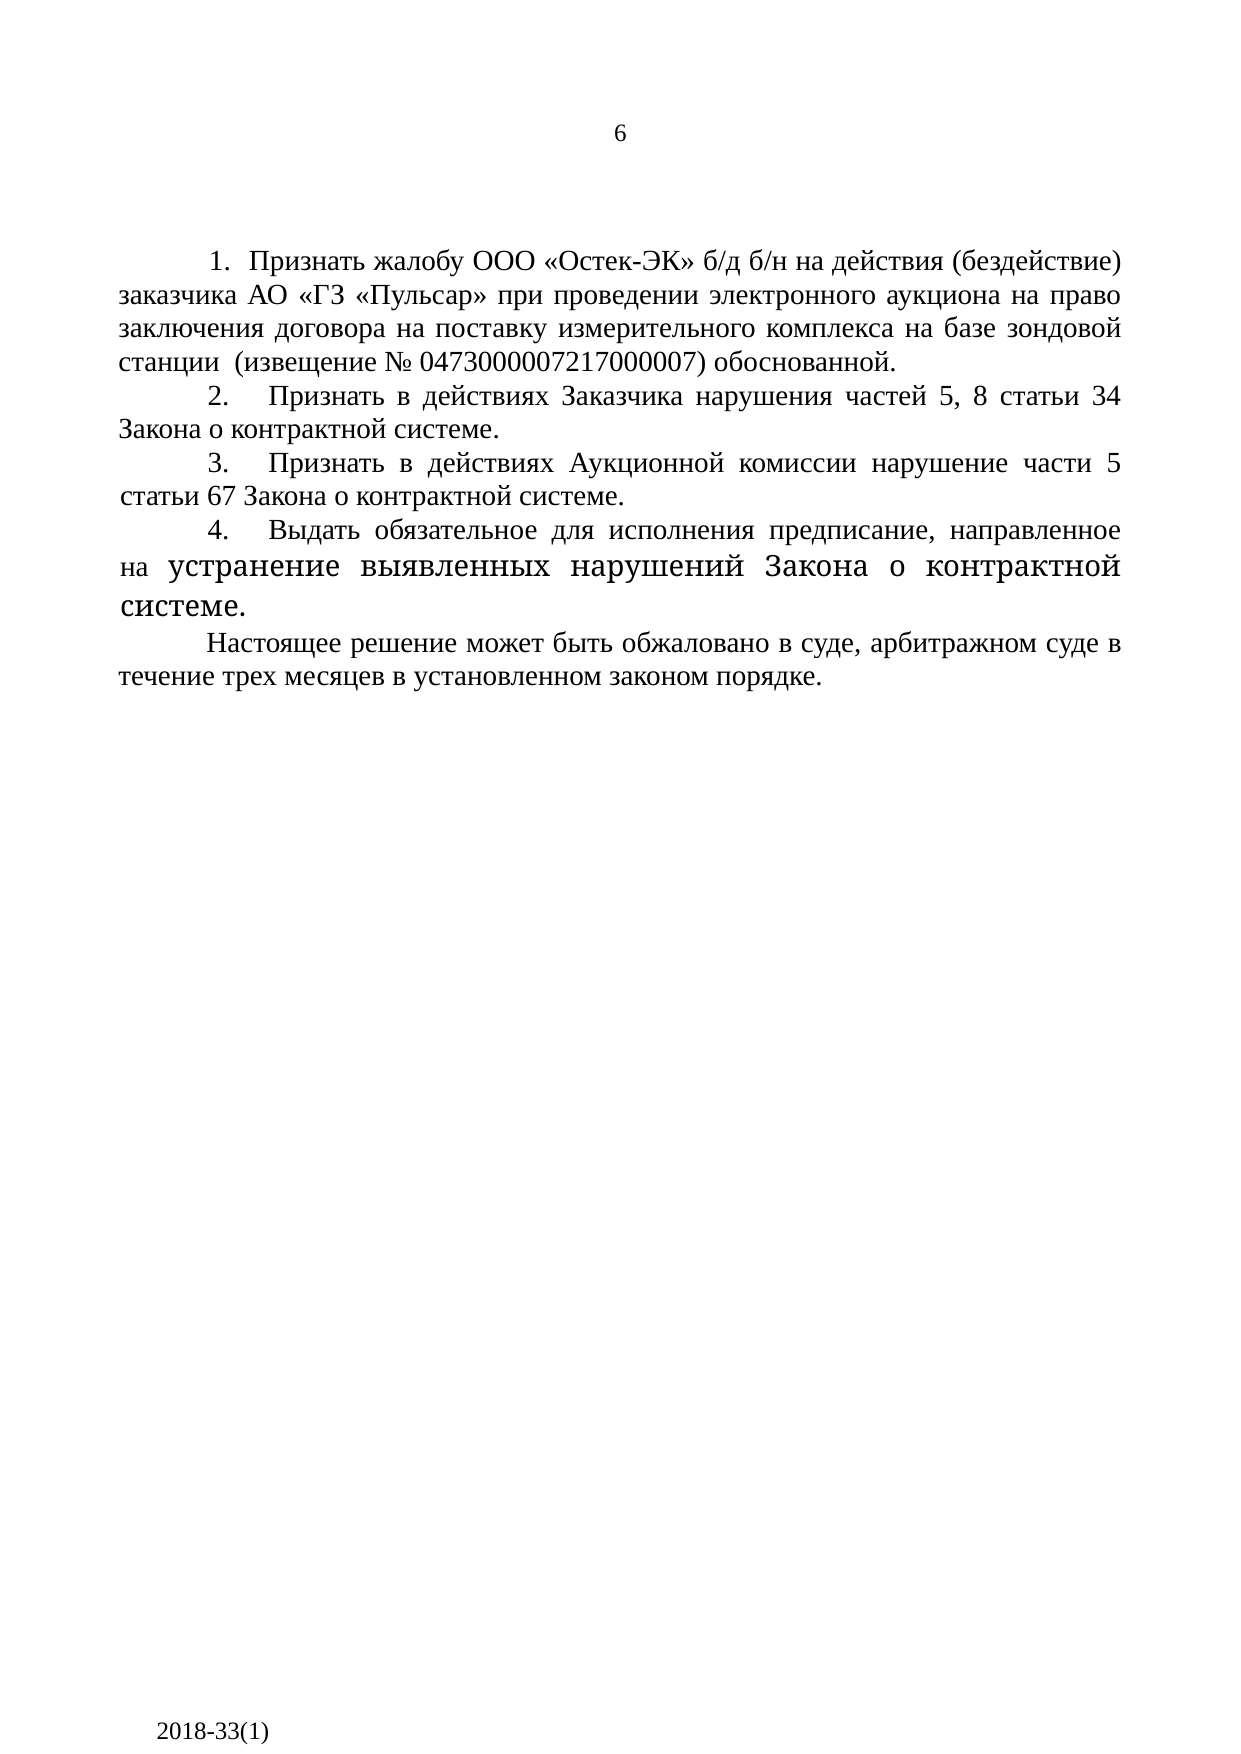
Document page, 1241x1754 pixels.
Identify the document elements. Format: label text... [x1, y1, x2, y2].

list Выдать обязательное для исполнения предписание, направленное на устранение выявленных нарушений Закона о контрактной системе. [120, 512, 1122, 625]
text Настоящее решение может быть обжаловано в суде, арбитражном суде в течение трех месяцев в установленном законом порядке. [118, 625, 1122, 692]
list Признать жалобу ООО «Остек-ЭК» б/д б/н на действия (бездействие) заказчика АО «ГЗ «Пульсар» при проведении электронного аукциона на право заключения договора на поставку измерительного комплекса на базе зондовой станции (извещение № 0473000007217000007) обоснованной. [118, 243, 1122, 378]
list Признать в действиях Аукционной комиссии нарушение части 5 статьи 67 Закона о контрактной системе. [120, 445, 1122, 512]
list Признать в действиях Заказчика нарушения частей 5, 8 статьи 34 Закона о контрактной системе. [118, 378, 1122, 445]
